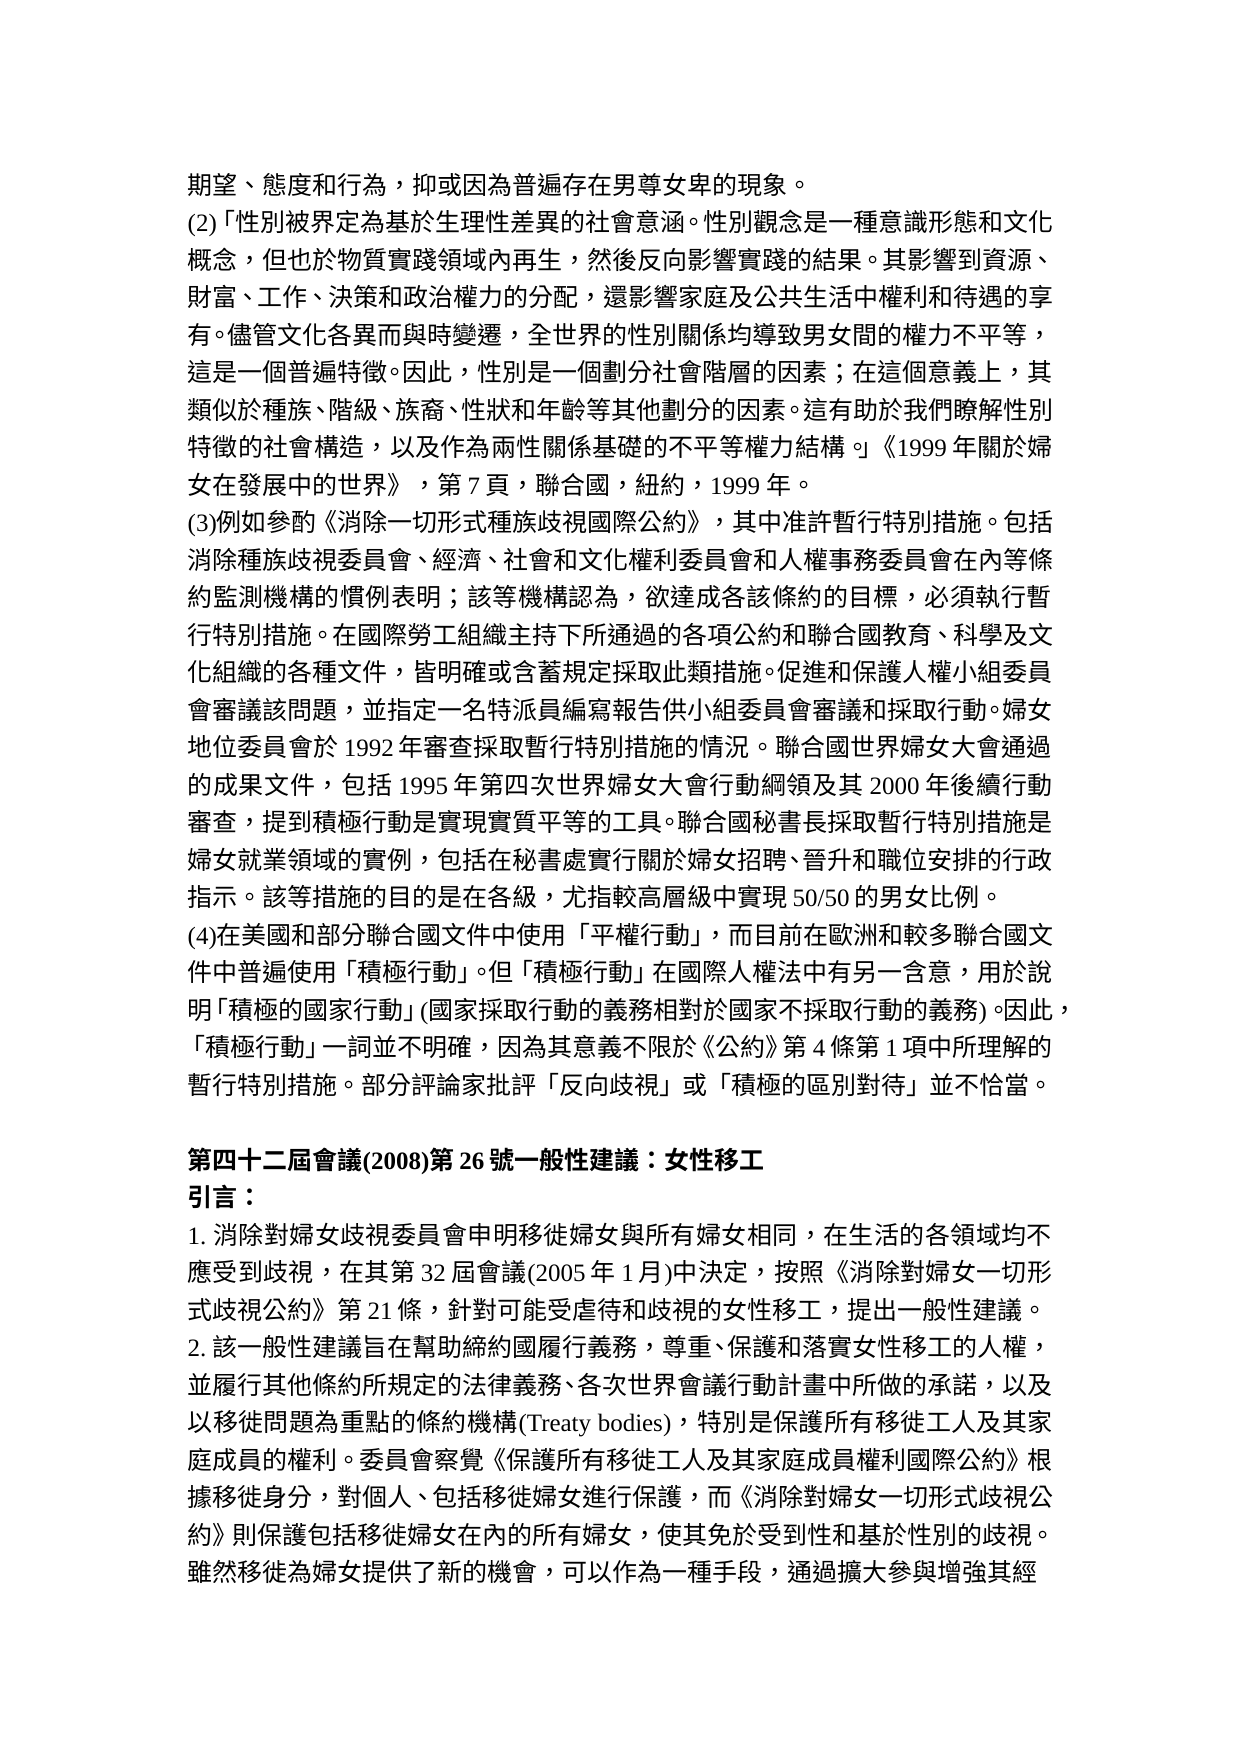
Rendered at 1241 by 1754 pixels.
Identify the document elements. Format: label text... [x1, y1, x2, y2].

text 期望、態度和行為，抑或因為普遍存在男尊女卑的現象。 [187, 164, 1053, 202]
text 1. 消除對婦女歧視委員會申明移徙婦女與所有婦女相同，在生活的各領域均不應受到歧視，在其第32屆會議(2005年1月)中決定，按照《消除對婦女一切形式歧視公約》第21條，針對可能受虐待和歧視的女性移工，提出一般性建議。 [187, 1214, 1053, 1327]
text 約監測機構的慣例表明；該等機構認為，欲達成各該條約的目標，必須執行暫行特別措施。在國際勞工組織主持下所通過的各項公約和聯合國教育、科學及文化組織的各種文件，皆明確或含蓄規定採取此類措施。促進和保護人權小組委員會審議該問題，並指定一名特派員編寫報告供小組委員會審議和採取行動。婦女地位委員會於1992年審查採取暫行特別措施的情況。聯合國世界婦女大會通過的成果文件，包括1995年第四次世界婦女大會行動綱領及其2000年後續行動審查，提到積極行動是實現實質平等的工具。聯合國秘書長採取暫行特別措施是婦女就業領域的實例，包括在秘書處實行關於婦女招聘、晉升和職位安排的行政指示。該等措施的目的是在各級，尤指較高層級中實現50/50的男女比例。 [187, 577, 1053, 914]
text (2)「性別被界定為基於生理性差異的社會意涵。性別觀念是一種意識形態和文化概念，但也於物質實踐領域內再生，然後反向影響實踐的結果。其影響到資源、財富、工作、決策和政治權力的分配，還影響家庭及公共生活中權利和待遇的享有。儘管文化各異而與時變遷，全世界的性別關係均導致男女間的權力不平等，這是一個普遍特徵。因此，性別是一個劃分社會階層的因素；在這個意義上，其類似於種族、階級、族裔、性狀和年齡等其他劃分的因素。這有助於我們瞭解性別特徵的社會構造，以及作為兩性關係基礎的不平等權力結構。」《1999年關於婦女在發展中的世界》，第7頁，聯合國，紐約，1999 年。 [187, 202, 1053, 502]
text 引言： [187, 1177, 1053, 1214]
text (4)在美國和部分聯合國文件中使用「平權行動」，而目前在歐洲和較多聯合國文件中普遍使用「積極行動」。但「積極行動」在國際人權法中有另一含意，用於說明「積極的國家行動」(國家採取行動的義務相對於國家不採取行動的義務)。因此，「積極行動」一詞並不明確，因為其意義不限於《公約》第4條第1項中所理解的暫行特別措施。部分評論家批評「反向歧視」或「積極的區別對待」並不恰當。 [187, 914, 1053, 1102]
text 2. 該一般性建議旨在幫助締約國履行義務，尊重、保護和落實女性移工的人權，並履行其他條約所規定的法律義務、各次世界會議行動計畫中所做的承諾，以及以移徙問題為重點的條約機構(Treaty bodies)，特別是保護所有移徙工人及其家庭成員的權利。委員會察覺《保護所有移徙工人及其家庭成員權利國際公約》根據移徙身分，對個人、包括移徙婦女進行保護，而《消除對婦女一切形式歧視公約》則保護包括移徙婦女在內的所有婦女，使其免於受到性和基於性別的歧視。雖然移徙為婦女提供了新的機會，可以作為一種手段，通過擴大參與增強其經 [187, 1327, 1053, 1589]
text (3)例如參酌《消除一切形式種族歧視國際公約》，其中准許暫行特別措施。包括消除種族歧視委員會、經濟、社會和文化權利委員會和人權事務委員會在內等條 [187, 502, 1053, 577]
text 第四十二屆會議(2008)第26號一般性建議：女性移工 [187, 1139, 1053, 1177]
